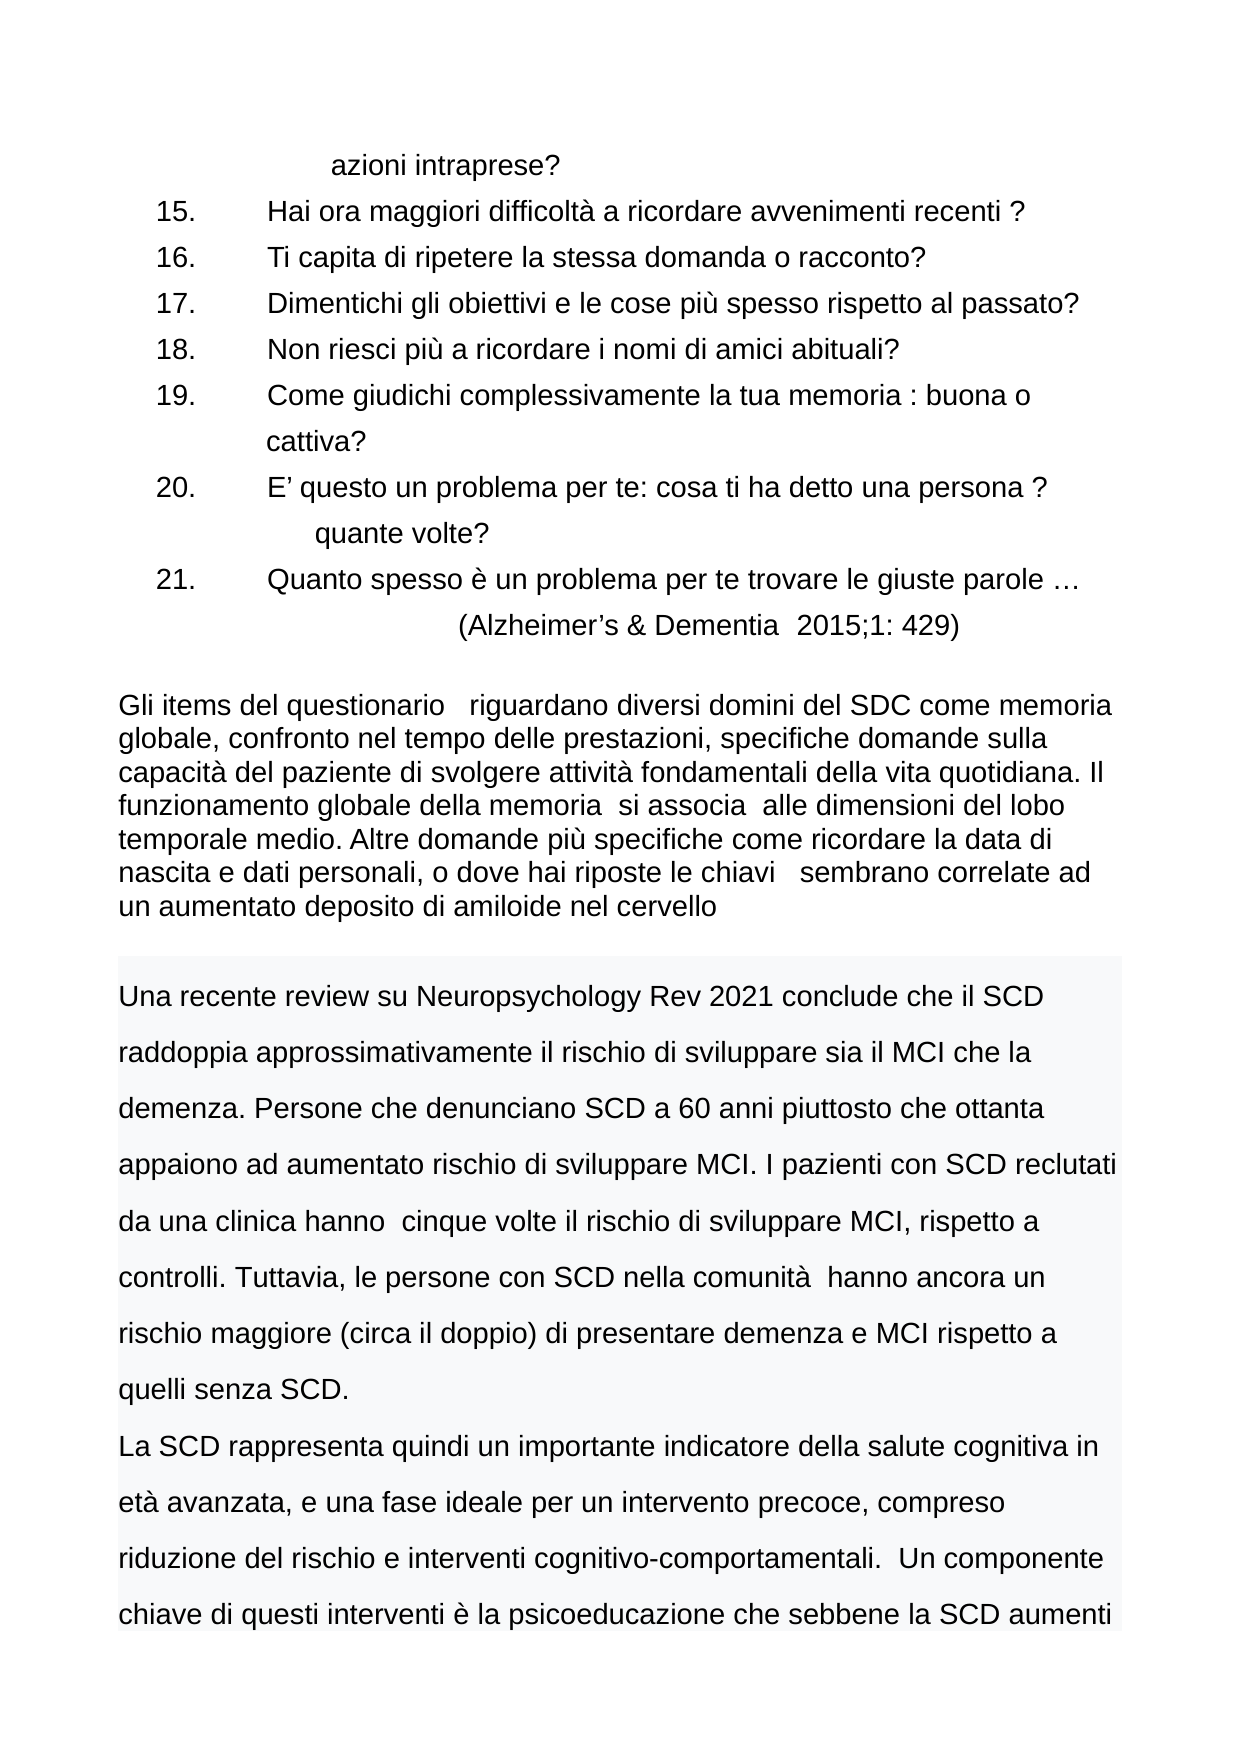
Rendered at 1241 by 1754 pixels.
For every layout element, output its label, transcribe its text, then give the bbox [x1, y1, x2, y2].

text Gli items del questionario riguardano diversi domini del SDC come memoria globale, confronto nel tempo delle prestazioni, specifiche domande sulla capacità del paziente di svolgere attività fondamentali della vita quotidiana. Il funzionamento globale della memoria si associa alle dimensioni del lobo temporale medio. Altre domande più specifiche come ricordare la data di nascita e dati personali, o dove hai riposte le chiavi sembrano correlate ad un aumentato deposito di amiloide nel cervello [118, 688, 1122, 922]
text azioni intraprese? [193, 148, 1122, 181]
list Ti capita di ripetere la stessa domanda o racconto? [156, 240, 1122, 273]
text La SCD rappresenta quindi un importante indicatore della salute cognitiva in età avanzata, e una fase ideale per un intervento precoce, compreso riduzione del rischio e interventi cognitivo-comportamentali. Un componente chiave di questi interventi è la psicoeducazione che sebbene la SCD aumenti [118, 1406, 1122, 1631]
text cattiva? [193, 424, 1122, 457]
list Come giudichi complessivamente la tua memoria : buona o [156, 378, 1122, 411]
list Dimentichi gli obiettivi e le cose più spesso rispetto al passato? [156, 286, 1122, 319]
list Non riesci più a ricordare i nomi di amici abituali? [156, 332, 1122, 365]
text quante volte? [193, 516, 1122, 549]
text (Alzheimer’s & Dementia 2015;1: 429) [118, 608, 1122, 642]
list Hai ora maggiori difficoltà a ricordare avvenimenti recenti ? [156, 194, 1122, 227]
list Quanto spesso è un problema per te trovare le giuste parole … [156, 562, 1122, 596]
text Una recente review su Neuropsychology Rev 2021 conclude che il SCD raddoppia approssimativamente il rischio di sviluppare sia il MCI che la demenza. Persone che denunciano SCD a 60 anni piuttosto che ottanta appaiono ad aumentato rischio di sviluppare MCI. I pazienti con SCD reclutati da una clinica hanno cinque volte il rischio di sviluppare MCI, rispetto a controlli. Tuttavia, le persone con SCD nella comunità hanno ancora un rischio maggiore (circa il doppio) di presentare demenza e MCI rispetto a quelli senza SCD. [118, 956, 1122, 1406]
list E’ questo un problema per te: cosa ti ha detto una persona ? [156, 470, 1122, 503]
